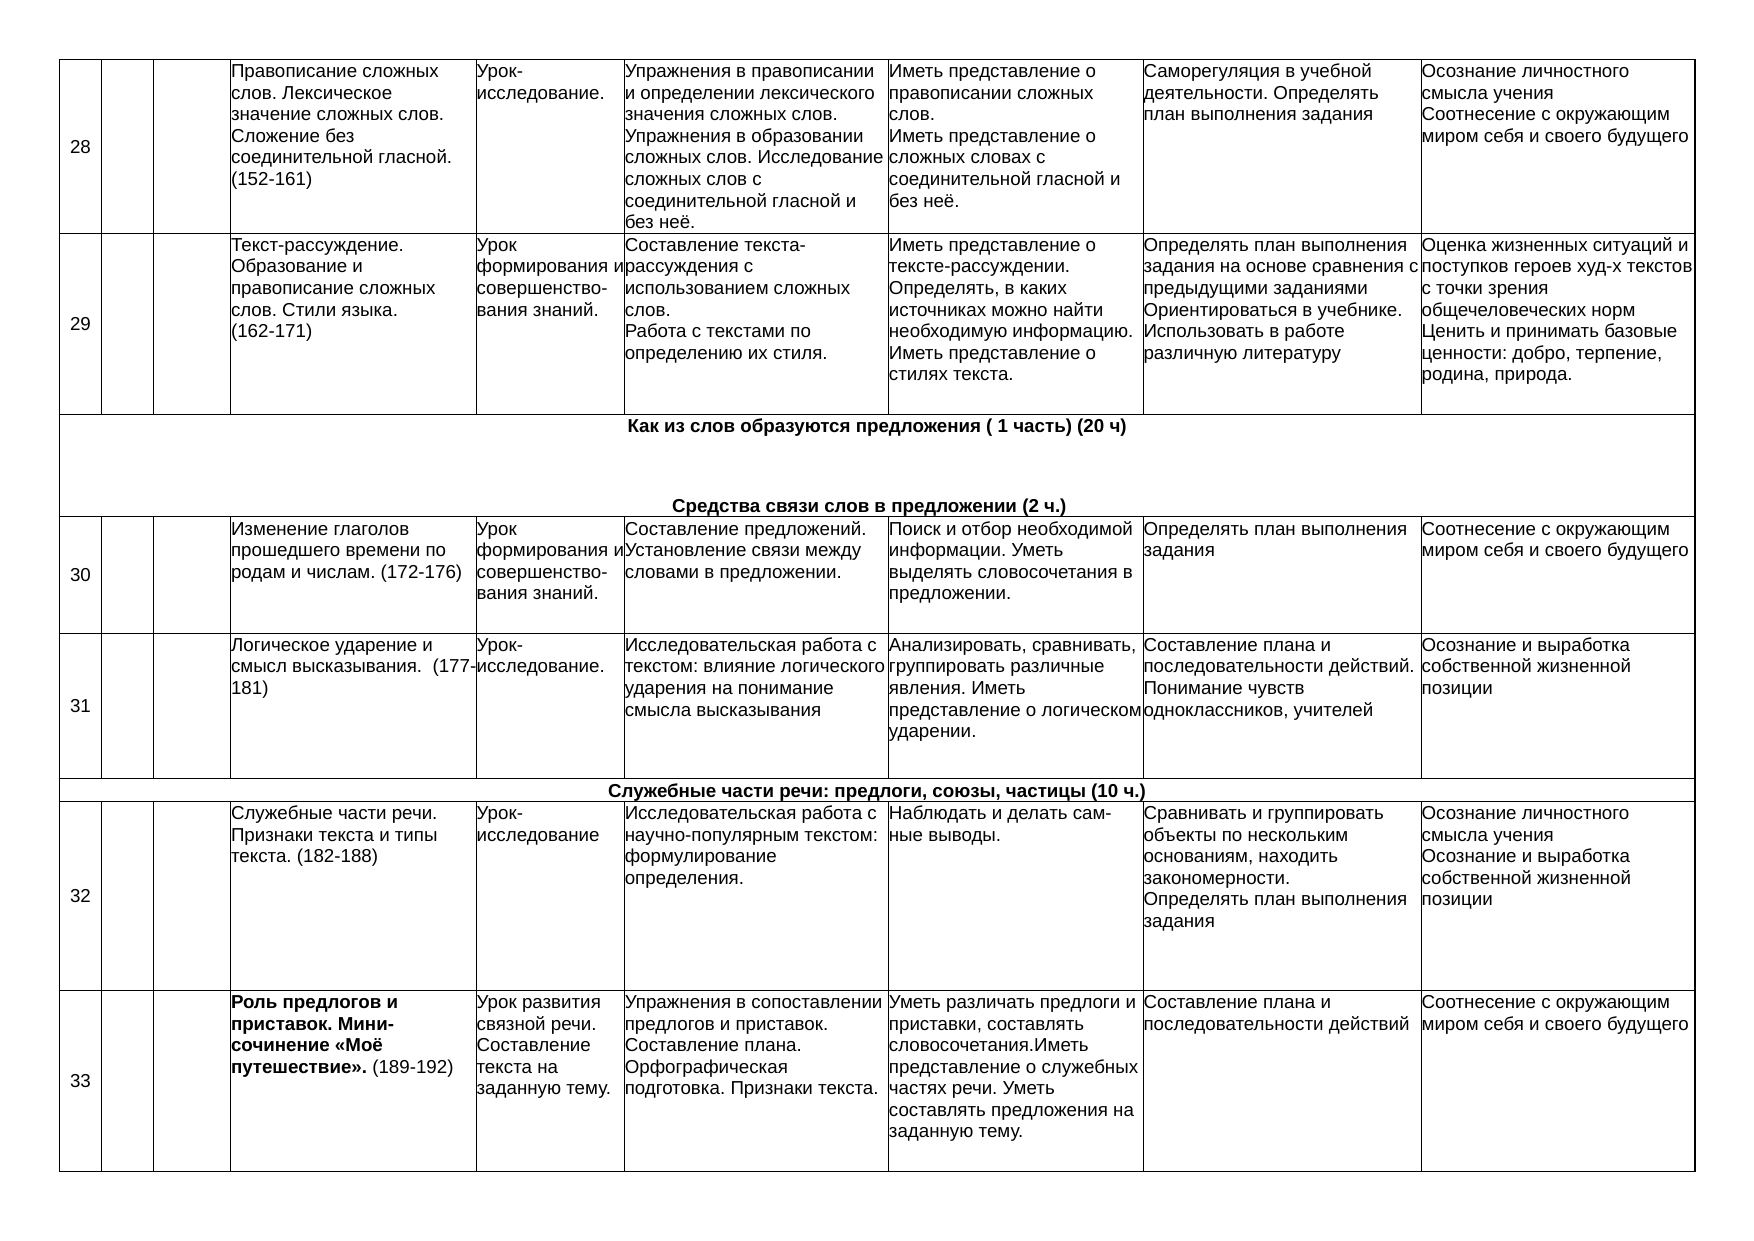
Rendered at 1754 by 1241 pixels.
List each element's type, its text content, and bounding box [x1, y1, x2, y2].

table_cell Осознание личностного смысла учения Соотнесение с окружающим миром себя и своего будущего [1422, 60, 1694, 233]
table_cell Уметь различать предлоги и приставки, составлять словосочетания.Иметь представление о служебных частях речи. Уметь составлять предложения на заданную тему. [889, 991, 1143, 1171]
table_cell [154, 634, 230, 778]
table_cell [102, 802, 153, 990]
table_cell Правописание сложных слов. Лексическое значение сложных слов. Сложение без соединительной гласной. (152-161) [231, 60, 476, 233]
table_cell 33 [60, 991, 101, 1171]
table_cell Составление плана и последовательности действий [1144, 991, 1421, 1171]
table_cell Упражнения в сопоставлении предлогов и приставок. Составление плана. Орфографическая подготовка. Признаки текста. [625, 991, 888, 1171]
table_cell Урок-исследование. [477, 60, 624, 233]
table_cell Определять план выполнения задания на основе сравнения с предыдущими заданиями Ориентироваться в учебнике. Использовать в работе различную литературу [1144, 234, 1421, 414]
table_cell [102, 234, 153, 414]
table_cell Соотнесение с окружающим миром себя и своего будущего [1422, 517, 1694, 633]
table_cell Урок формирования и совершенство-вания знаний. [477, 517, 624, 633]
table_cell Служебные части речи: предлоги, союзы, частицы (10 ч.) [60, 779, 1694, 801]
table_cell Урок-исследование. [477, 634, 624, 778]
table_cell Логическое ударение и смысл высказывания. (177-181) [231, 634, 476, 778]
table_cell Урок формирования и совершенство-вания знаний. [477, 234, 624, 414]
table_cell Определять план выполнения задания [1144, 517, 1421, 633]
table_cell 29 [60, 234, 101, 414]
table_cell [102, 991, 153, 1171]
table_cell Составление плана и последовательности действий. Понимание чувств одноклассников, учителей [1144, 634, 1421, 778]
table_cell [154, 517, 230, 633]
table_cell Наблюдать и делать сам-ные выводы. [889, 802, 1143, 990]
table_cell Исследовательская работа с текстом: влияние логического ударения на понимание смысла высказывания [625, 634, 888, 778]
table_cell Оценка жизненных ситуаций и поступков героев худ-х текстов с точки зрения общечеловеческих норм Ценить и принимать базовые ценности: добро, терпение, родина, природа. [1422, 234, 1694, 414]
table_cell [102, 634, 153, 778]
table_cell Изменение глаголов прошедшего времени по родам и числам. (172-176) [231, 517, 476, 633]
table_cell Как из слов образуются предложения ( 1 часть) (20 ч) Средства связи слов в предложении (2 ч.) [60, 415, 1694, 516]
table_cell Анализировать, сравнивать, группировать различные явления. Иметь представление о логическом ударении. [889, 634, 1143, 778]
table_cell 31 [60, 634, 101, 778]
table_cell Иметь представление о тексте-рассуждении. Определять, в каких источниках можно найти необходимую информацию. Иметь представление о стилях текста. [889, 234, 1143, 414]
table_cell [102, 517, 153, 633]
table_cell Поиск и отбор необходимой информации. Уметь выделять словосочетания в предложении. [889, 517, 1143, 633]
table_cell [154, 60, 230, 233]
table_cell Служебные части речи. Признаки текста и типы текста. (182-188) [231, 802, 476, 990]
table_cell [154, 802, 230, 990]
table_cell 28 [60, 60, 101, 233]
table_cell Составление предложений. Установление связи между словами в предложении. [625, 517, 888, 633]
table_cell Урок развития связной речи. Составление текста на заданную тему. [477, 991, 624, 1171]
table_cell Исследовательская работа с научно-популярным текстом: формулирование определения. [625, 802, 888, 990]
table_cell [154, 991, 230, 1171]
table_cell Соотнесение с окружающим миром себя и своего будущего [1422, 991, 1694, 1171]
table_cell Осознание и выработка собственной жизненной позиции [1422, 634, 1694, 778]
table_cell [102, 60, 153, 233]
table_cell Составление текста-рассуждения с использованием сложных слов. Работа с текстами по определению их стиля. [625, 234, 888, 414]
table_cell Иметь представление о правописании сложных слов. Иметь представление о сложных словах с соединительной гласной и без неё. [889, 60, 1143, 233]
table_cell Саморегуляция в учебной деятельности. Определять план выполнения задания [1144, 60, 1421, 233]
table_cell 32 [60, 802, 101, 990]
table_cell Текст-рассуждение. Образование и правописание сложных слов. Стили языка. (162-171) [231, 234, 476, 414]
table_cell Упражнения в правописании и определении лексического значения сложных слов. Упражнения в образовании сложных слов. Исследование сложных слов с соединительной гласной и без неё. [625, 60, 888, 233]
table_cell Осознание личностного смысла учения Осознание и выработка собственной жизненной позиции [1422, 802, 1694, 990]
table_cell Сравнивать и группировать объекты по нескольким основаниям, находить закономерности. Определять план выполнения задания [1144, 802, 1421, 990]
table_cell 30 [60, 517, 101, 633]
table_cell Роль предлогов и приставок. Мини-сочинение «Моё путешествие». (189-192) [231, 991, 476, 1171]
table_cell [154, 234, 230, 414]
table_cell Урок-исследование [477, 802, 624, 990]
